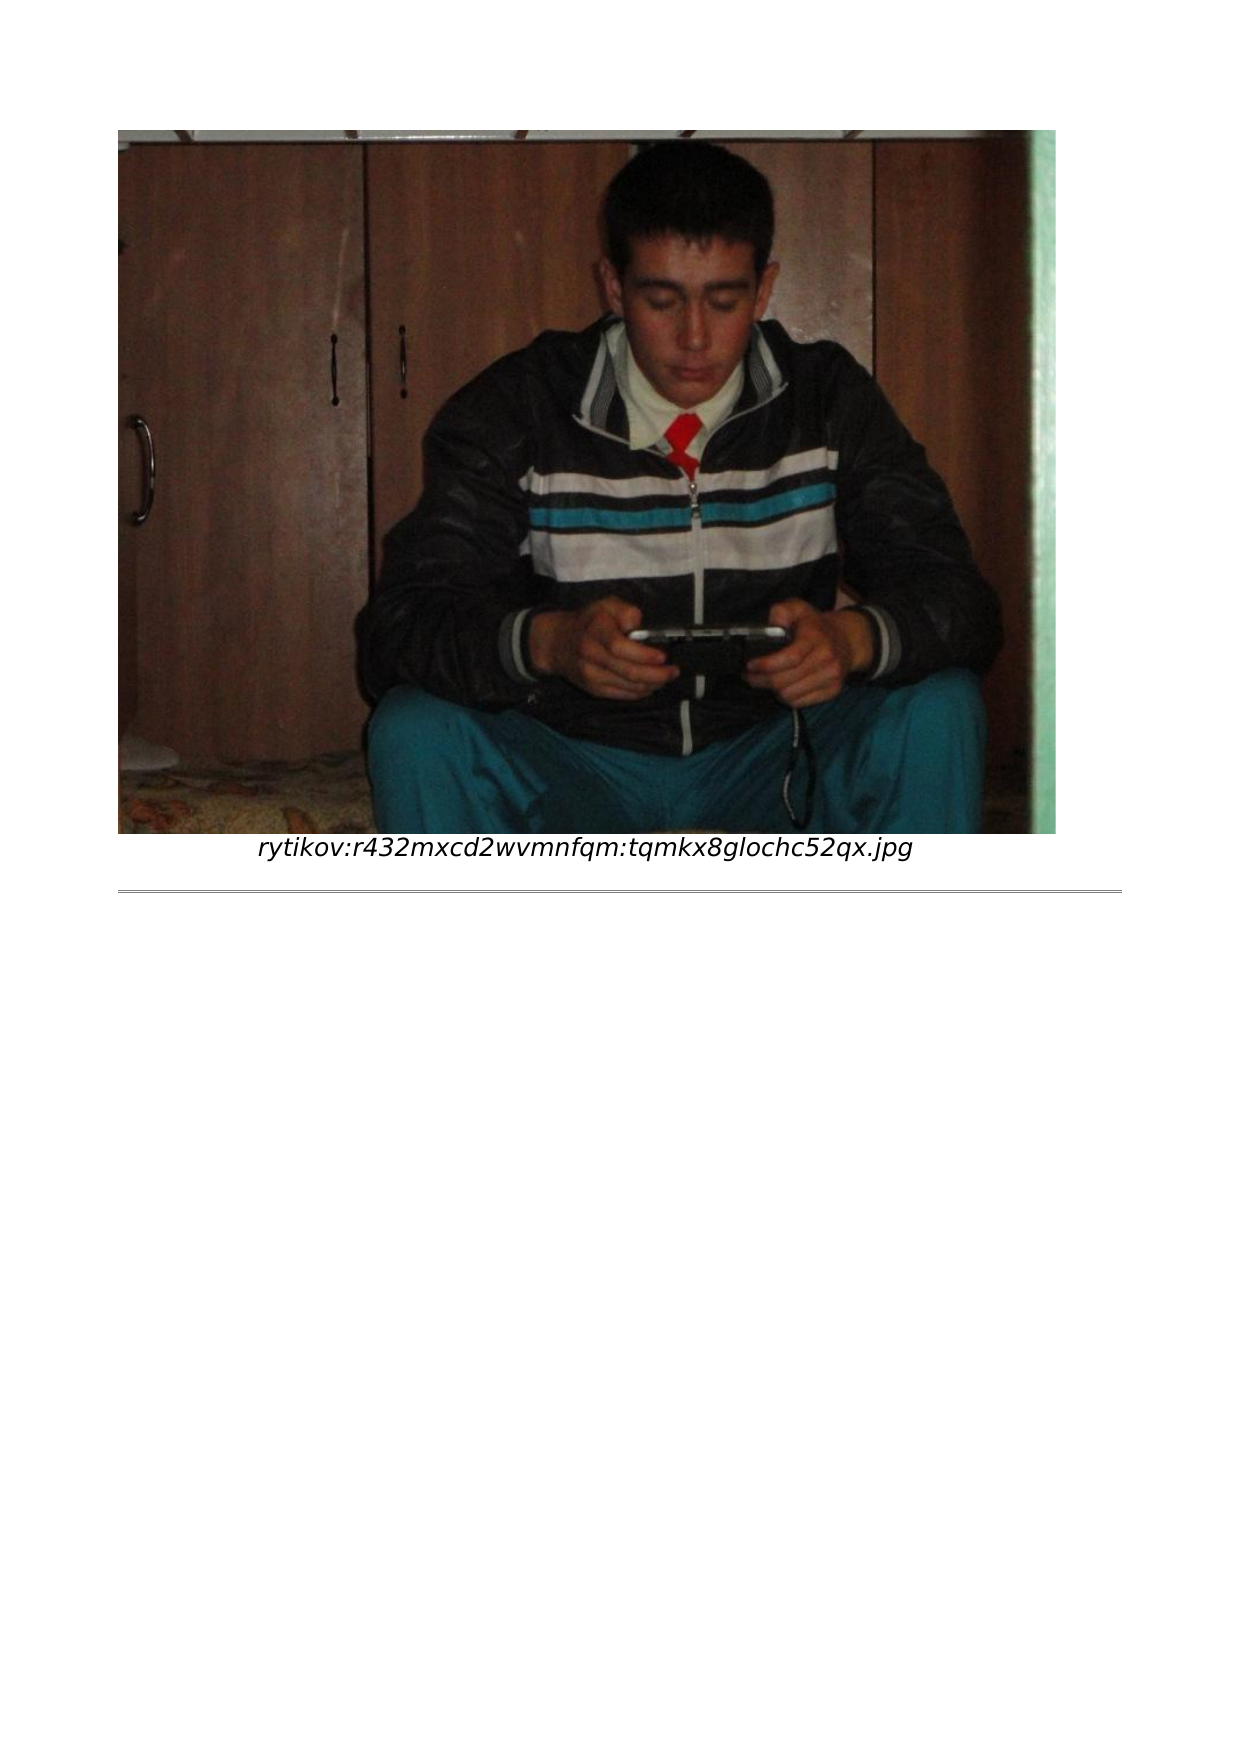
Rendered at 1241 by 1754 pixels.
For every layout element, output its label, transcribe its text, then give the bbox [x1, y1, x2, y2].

text rytikov:r432mxcd2wvmnfqm:tqmkx8glochc52qx.jpg [118, 834, 1056, 863]
picture [118, 130, 1056, 834]
